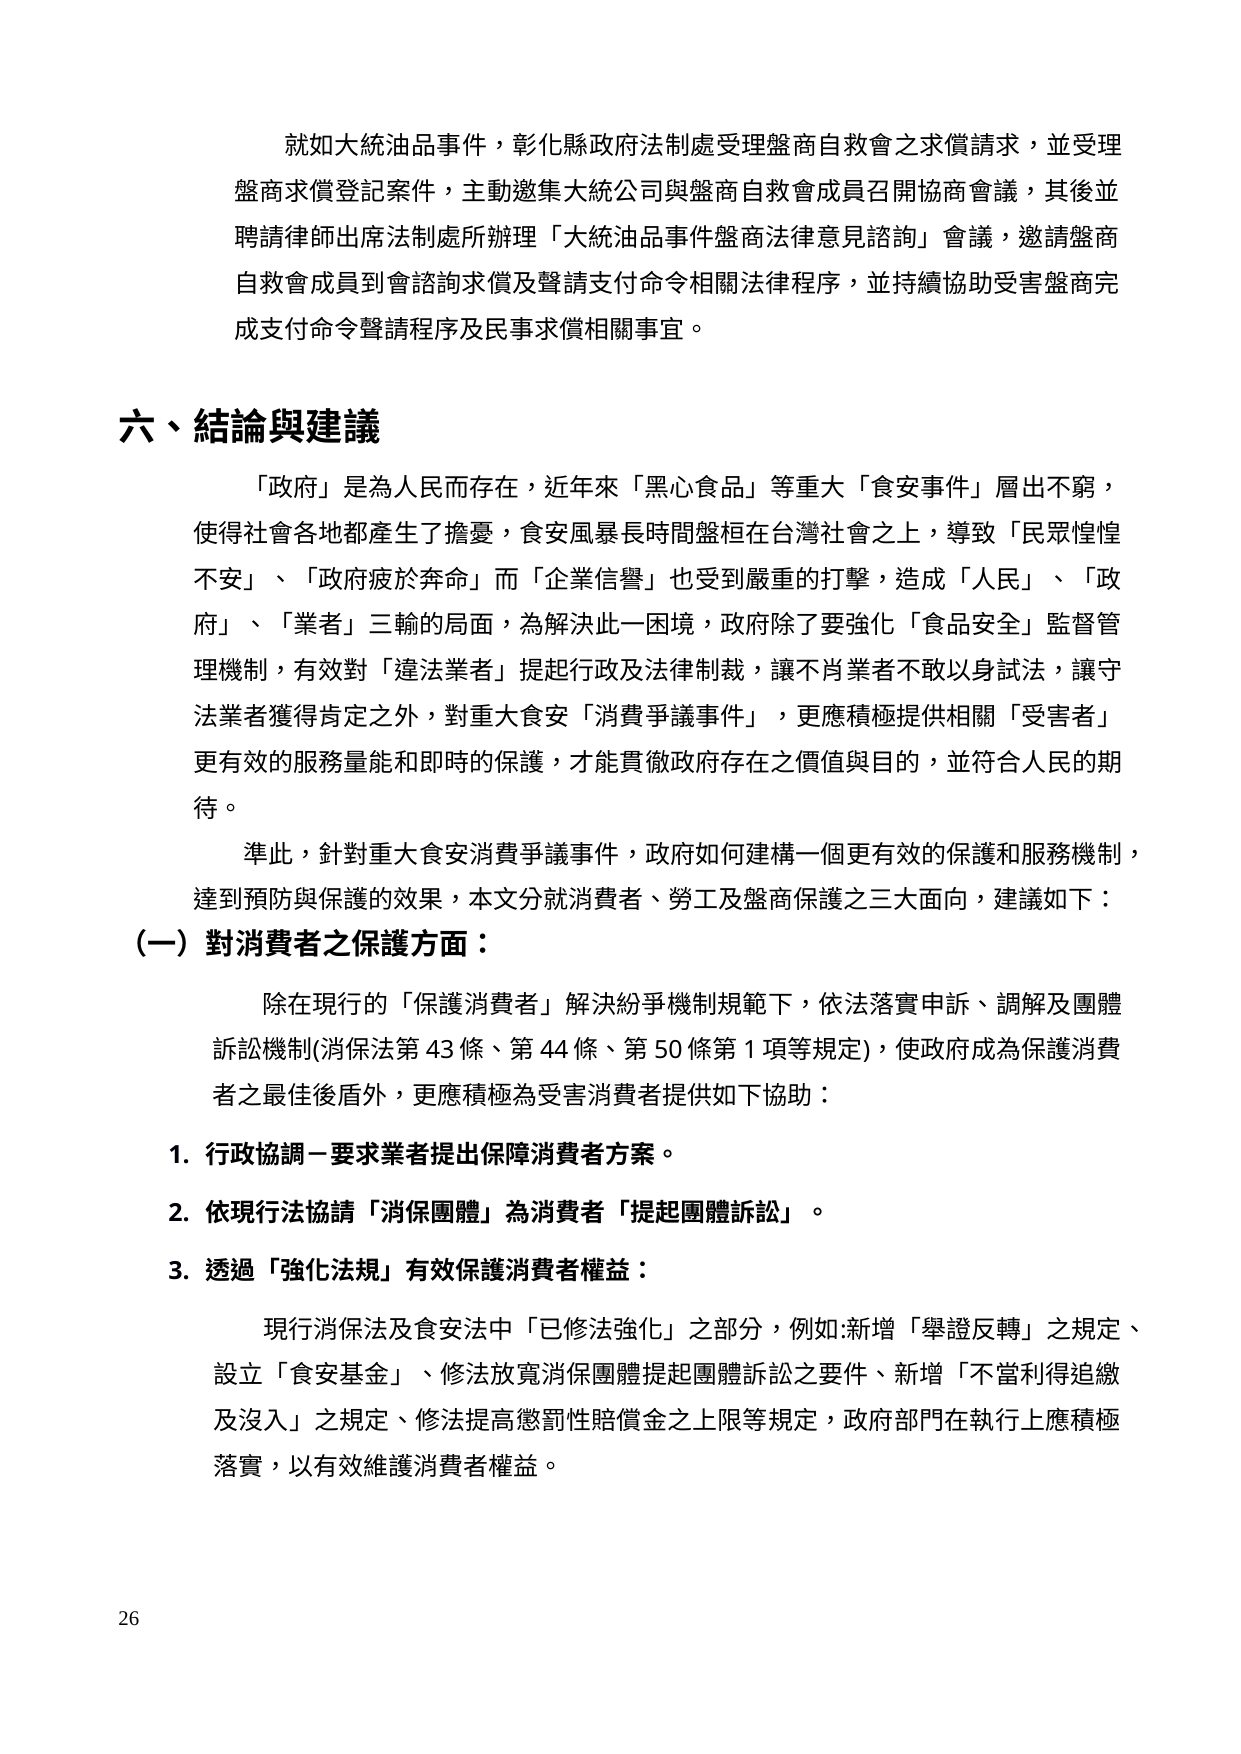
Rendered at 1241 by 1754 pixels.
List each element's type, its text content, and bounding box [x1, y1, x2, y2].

text 「政府」是為人民而存在，近年來「黑心食品」等重大「食安事件」層出不窮，使得社會各地都產生了擔憂，食安風暴長時間盤桓在台灣社會之上，導致「民眾惶惶不安」、「政府疲於奔命」而「企業信譽」也受到嚴重的打擊，造成「人民」、「政府」、「業者」三輸的局面，為解決此一困境，政府除了要強化「食品安全」監督管理機制，有效對「違法業者」提起行政及法律制裁，讓不肖業者不敢以身試法，讓守法業者獲得肯定之外，對重大食安「消費爭議事件」，更應積極提供相關「受害者」更有效的服務量能和即時的保護，才能貫徹政府存在之價值與目的，並符合人民的期待。 [193, 460, 1122, 826]
text 就如大統油品事件，彰化縣政府法制處受理盤商自救會之求償請求，並受理盤商求償登記案件，主動邀集大統公司與盤商自救會成員召開協商會議，其後並聘請律師出席法制處所辦理「大統油品事件盤商法律意見諮詢」會議，邀請盤商自救會成員到會諮詢求償及聲請支付命令相關法律程序，並持續協助受害盤商完成支付命令聲請程序及民事求償相關事宜。 [234, 118, 1122, 347]
list 行政協調－要求業者提出保障消費者方案。 [168, 1126, 1122, 1172]
list 透過「強化法規」有效保護消費者權益： [168, 1243, 1122, 1289]
text （一）對消費者之保護方面： [118, 918, 1122, 964]
list 依現行法協請「消保團體」為消費者「提起團體訴訟」。 [168, 1185, 1122, 1231]
text 除在現行的「保護消費者」解決紛爭機制規範下，依法落實申訴、調解及團體訴訟機制(消保法第43條、第44條、第50條第1項等規定)，使政府成為保護消費者之最佳後盾外，更應積極為受害消費者提供如下協助： [212, 976, 1122, 1114]
text 六、結論與建議 [118, 403, 1122, 449]
text 準此，針對重大食安消費爭議事件，政府如何建構一個更有效的保護和服務機制，達到預防與保護的效果，本文分就消費者、勞工及盤商保護之三大面向，建議如下： [193, 826, 1122, 918]
text 現行消保法及食安法中「已修法強化」之部分，例如:新增「舉證反轉」之規定、設立「食安基金」、修法放寬消保團體提起團體訴訟之要件、新增「不當利得追繳及沒入」之規定、修法提高懲罰性賠償金之上限等規定，政府部門在執行上應積極落實，以有效維護消費者權益。 [213, 1301, 1122, 1485]
